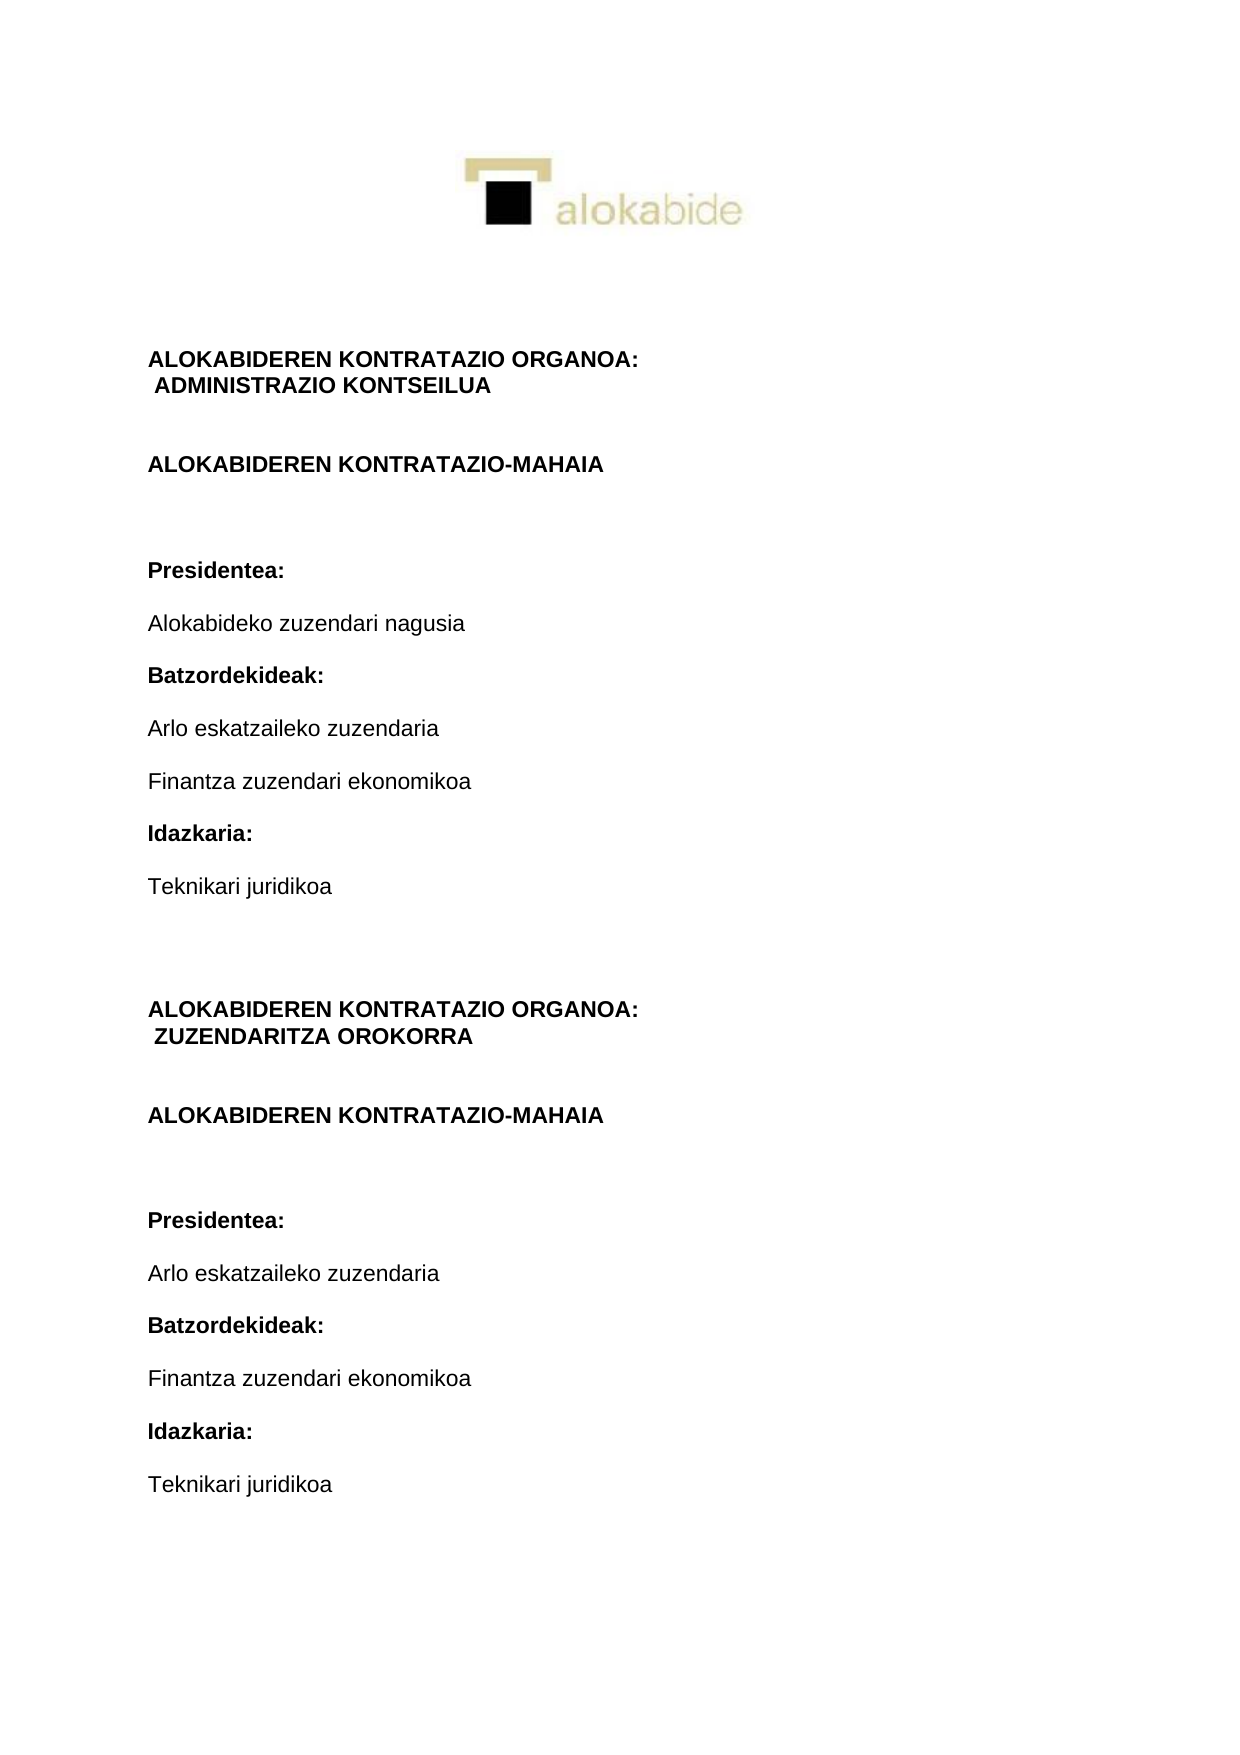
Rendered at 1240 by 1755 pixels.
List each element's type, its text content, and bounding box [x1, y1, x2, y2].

text ZUZENDARITZA OROKORRA [148, 1023, 1062, 1049]
text Presidentea: [147, 557, 1062, 583]
text ADMINISTRAZIO KONTSEILUA [148, 372, 1062, 399]
text Arlo eskatzaileko zuzendaria [148, 1260, 1062, 1286]
text Arlo eskatzaileko zuzendaria [147, 715, 1062, 741]
text Teknikari juridikoa [148, 1471, 1062, 1497]
text Batzordekideak: [147, 662, 1062, 689]
text ALOKABIDEREN KONTRATAZIO-MAHAIA [147, 1102, 1062, 1128]
text Batzordekideak: [147, 1312, 1062, 1339]
text ALOKABIDEREN KONTRATAZIO ORGANOA: [148, 996, 1062, 1023]
text Alokabideko zuzendari nagusia [148, 609, 1062, 636]
text Finantza zuzendari ekonomikoa [148, 768, 1062, 794]
text ALOKABIDEREN KONTRATAZIO-MAHAIA [147, 451, 1062, 478]
text Teknikari juridikoa [147, 873, 1062, 899]
text Idazkaria: [147, 820, 1062, 847]
text Finantza zuzendari ekonomikoa [148, 1365, 1062, 1392]
text Idazkaria: [147, 1418, 1062, 1444]
text Presidentea: [147, 1207, 1062, 1233]
text ALOKABIDEREN KONTRATAZIO ORGANOA: [148, 346, 1062, 372]
